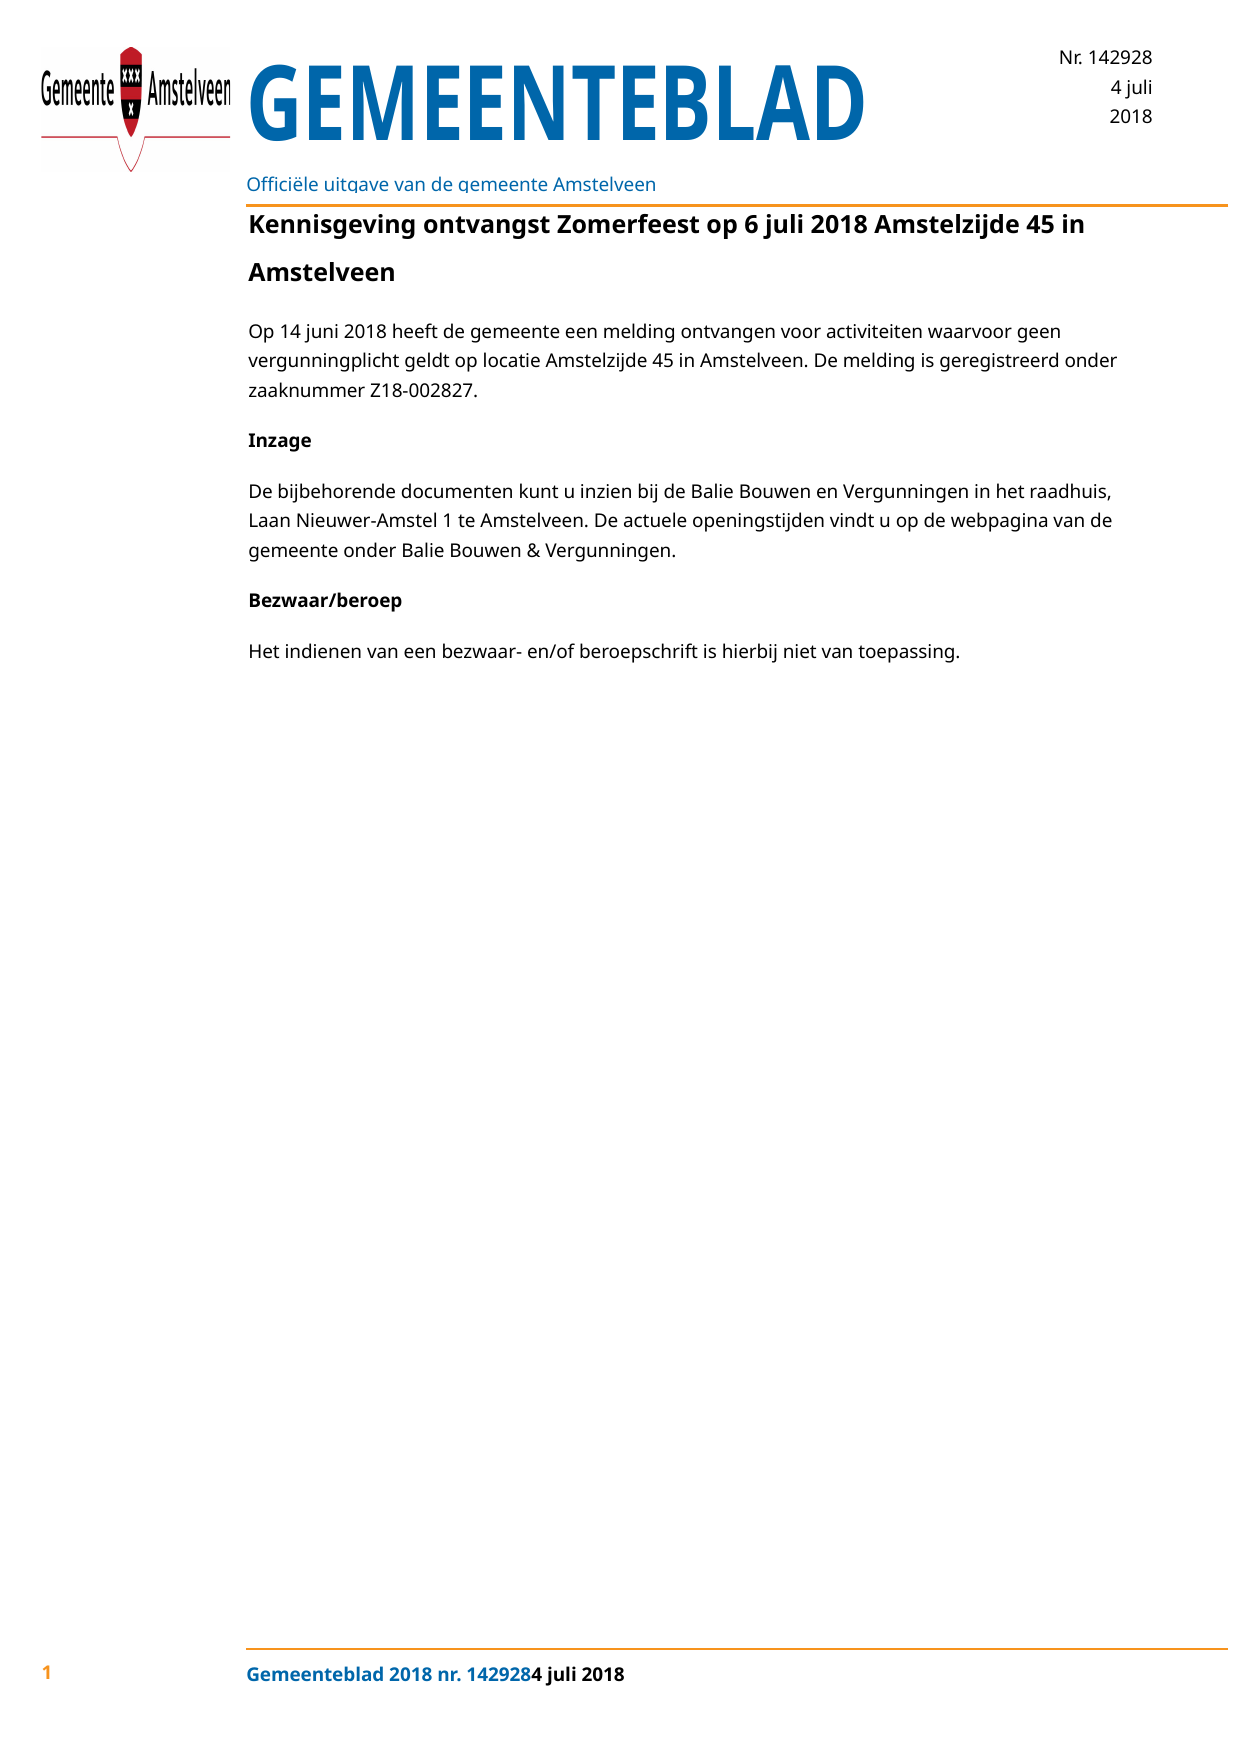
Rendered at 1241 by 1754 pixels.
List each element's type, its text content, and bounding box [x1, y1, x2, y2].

text Het indienen van een bezwaar- en/of beroepschrift is hierbij niet van toepassing. [248, 638, 1152, 664]
text De bijbehorende documenten kunt u inzien bij de Balie Bouwen en Vergunningen in het raadhuis, Laan Nieuwer-Amstel 1 te Amstelveen. De actuele openingstijden vindt u op de webpagina van de gemeente onder Balie Bouwen & Vergunningen. [248, 478, 1152, 563]
picture [41, 47, 231, 172]
text Bezwaar/beroep [248, 587, 1152, 613]
text Op 14 juni 2018 heeft de gemeente een melding ontvangen voor activiteiten waarvoor geen vergunningplicht geldt op locatie Amstelzijde 45 in Amstelveen. De melding is geregistreerd onder zaaknummer Z18-002827. [248, 318, 1152, 403]
text Inzage [248, 427, 1152, 453]
text Kennisgeving ontvangst Zomerfeest op 6 juli 2018 Amstelzijde 45 in Amstelveen [248, 207, 1152, 288]
